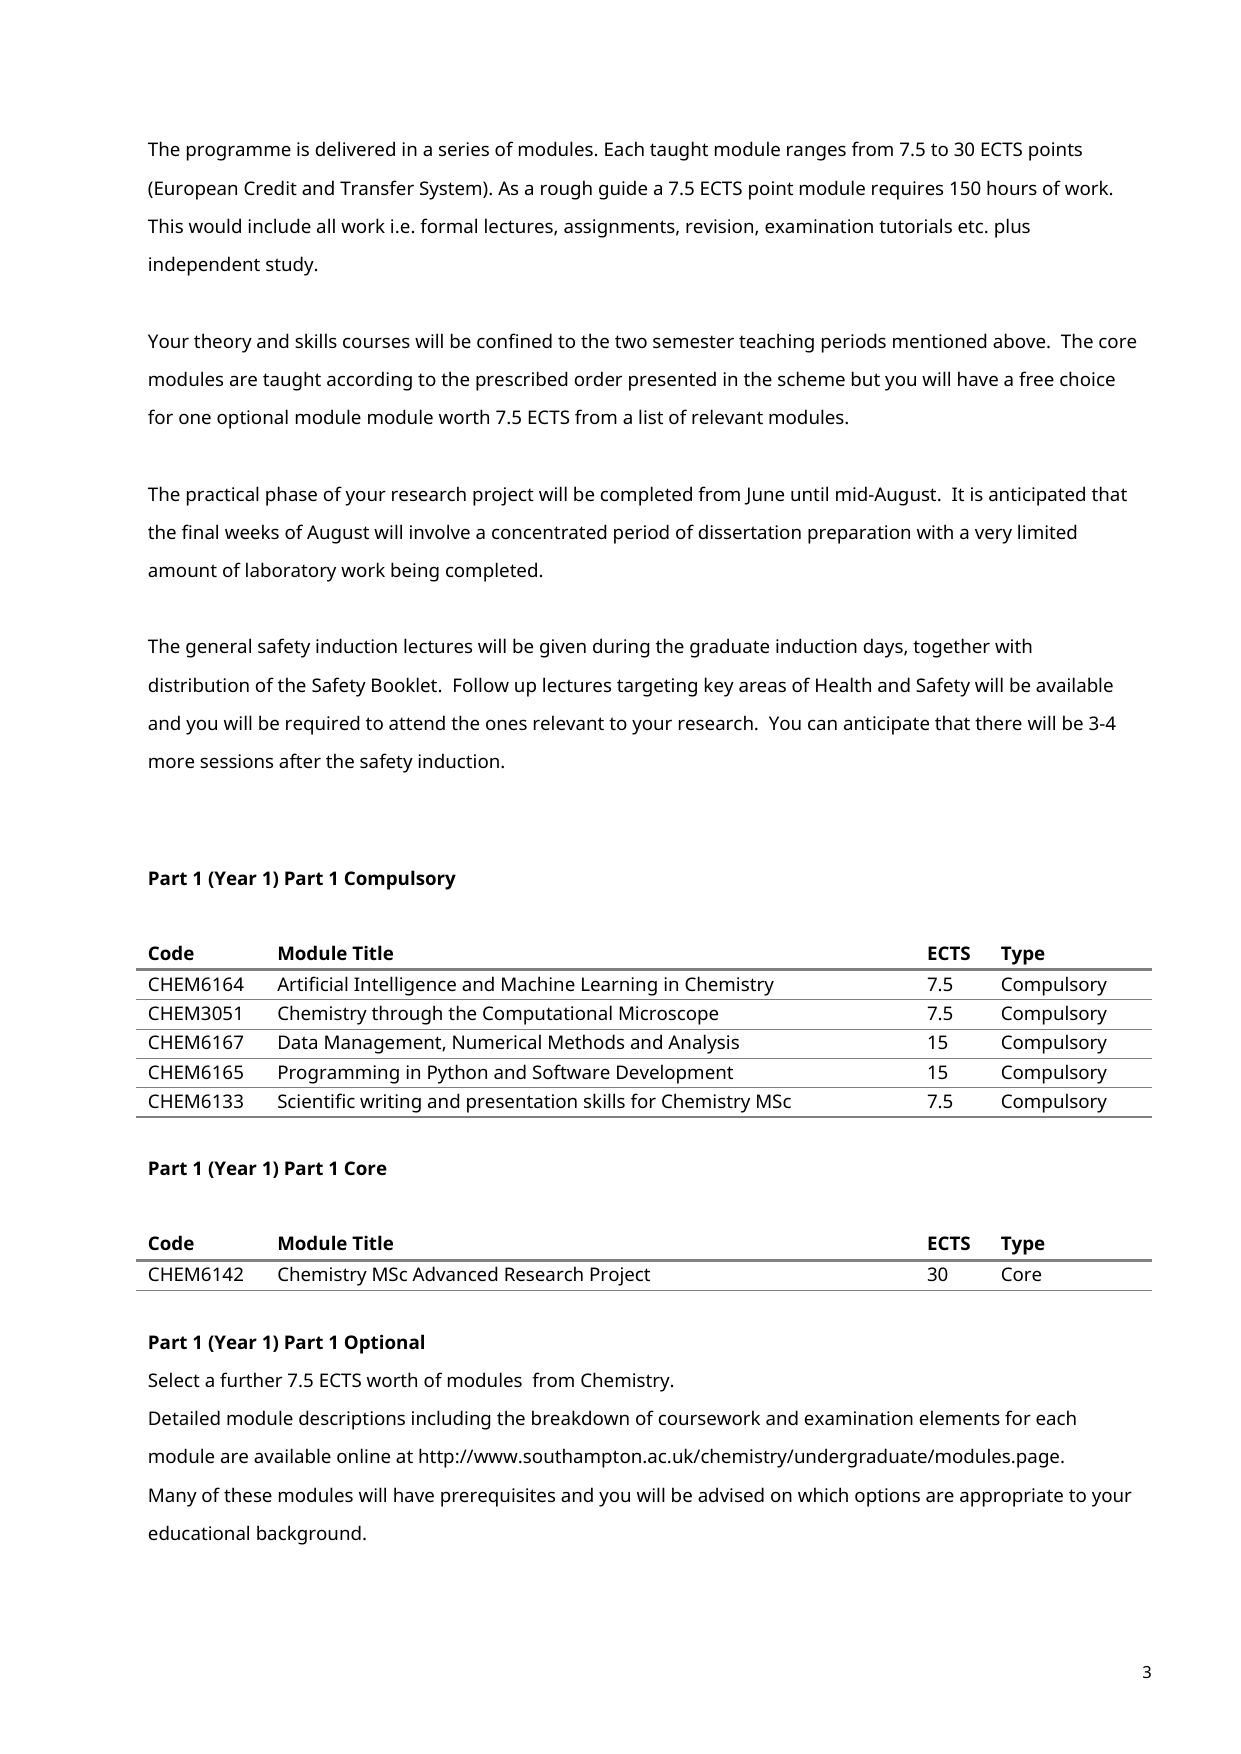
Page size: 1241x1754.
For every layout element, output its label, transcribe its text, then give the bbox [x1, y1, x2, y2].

table_cell Part 1 (Year 1) Part 1 Optional Select a further 7.5 ECTS worth of modules from Chemistry. Detailed module descriptions including the breakdown of coursework and examination elements for each module are available online at http://www.southampton.ac.uk/chemistry/undergraduate/modules.page. Many of these modules will have prerequisites and you will be advised on which options are appropriate to your educational background. [136, 1291, 1152, 1595]
table_cell Part 1 (Year 1) Part 1 Compulsory [136, 827, 1152, 940]
table_cell Type [989, 1230, 1152, 1258]
table_cell Chemistry through the Computational Microscope [266, 1000, 916, 1029]
table_cell Type [989, 940, 1152, 968]
table_cell ECTS [916, 1230, 989, 1258]
table_cell CHEM6133 [136, 1088, 266, 1116]
table_cell CHEM6165 [136, 1059, 266, 1087]
table_cell Scientific writing and presentation skills for Chemistry MSc [266, 1088, 916, 1116]
table_cell Artificial Intelligence and Machine Learning in Chemistry [266, 971, 916, 999]
table_cell Core [989, 1262, 1152, 1290]
table_cell CHEM6167 [136, 1030, 266, 1058]
table_cell 15 [916, 1059, 989, 1087]
table_cell 7.5 [916, 1000, 989, 1029]
table_cell Compulsory [989, 1030, 1152, 1058]
table_cell Module Title [266, 940, 916, 968]
table_cell 15 [916, 1030, 989, 1058]
table_cell 30 [916, 1262, 989, 1290]
table_cell Part 1 (Year 1) Part 1 Core [136, 1118, 1152, 1230]
table_cell Compulsory [989, 1000, 1152, 1029]
table_cell CHEM3051 [136, 1000, 266, 1029]
table_header The programme is delivered in a series of modules. Each taught module ranges from 7.5 to 30 ECTS points (European Credit and Transfer System). As a rough guide a 7.5 ECTS point module requires 150 hours of work. This would include all work i.e. formal lectures, assignments, revision, examination tutorials etc. plus independent study. Your theory and skills courses will be confined to the two semester teaching periods mentioned above. The core modules are taught according to the prescribed order presented in the scheme but you will have a free choice for one optional module module worth 7.5 ECTS from a list of relevant modules. The practical phase of your research project will be completed from June until mid-August. It is anticipated that the final weeks of August will involve a concentrated period of dissertation preparation with a very limited amount of laboratory work being completed. The general safety induction lectures will be given during the graduate induction days, together with distribution of the Safety Booklet. Follow up lectures targeting key areas of Health and Safety will be available and you will be required to attend the ones relevant to your research. You can anticipate that there will be 3-4 more sessions after the safety induction. [136, 137, 1152, 827]
table_cell 7.5 [916, 971, 989, 999]
table_cell Programming in Python and Software Development [266, 1059, 916, 1087]
table_cell Compulsory [989, 1059, 1152, 1087]
table_cell Module Title [266, 1230, 916, 1258]
table_cell CHEM6164 [136, 971, 266, 999]
table_cell Chemistry MSc Advanced Research Project [266, 1262, 916, 1290]
table_cell Compulsory [989, 1088, 1152, 1116]
table_cell Compulsory [989, 971, 1152, 999]
table_cell 7.5 [916, 1088, 989, 1116]
table_cell ECTS [916, 940, 989, 968]
table_cell Code [136, 1230, 266, 1258]
table_cell CHEM6142 [136, 1262, 266, 1290]
table_cell Data Management, Numerical Methods and Analysis [266, 1030, 916, 1058]
table_cell Code [136, 940, 266, 968]
